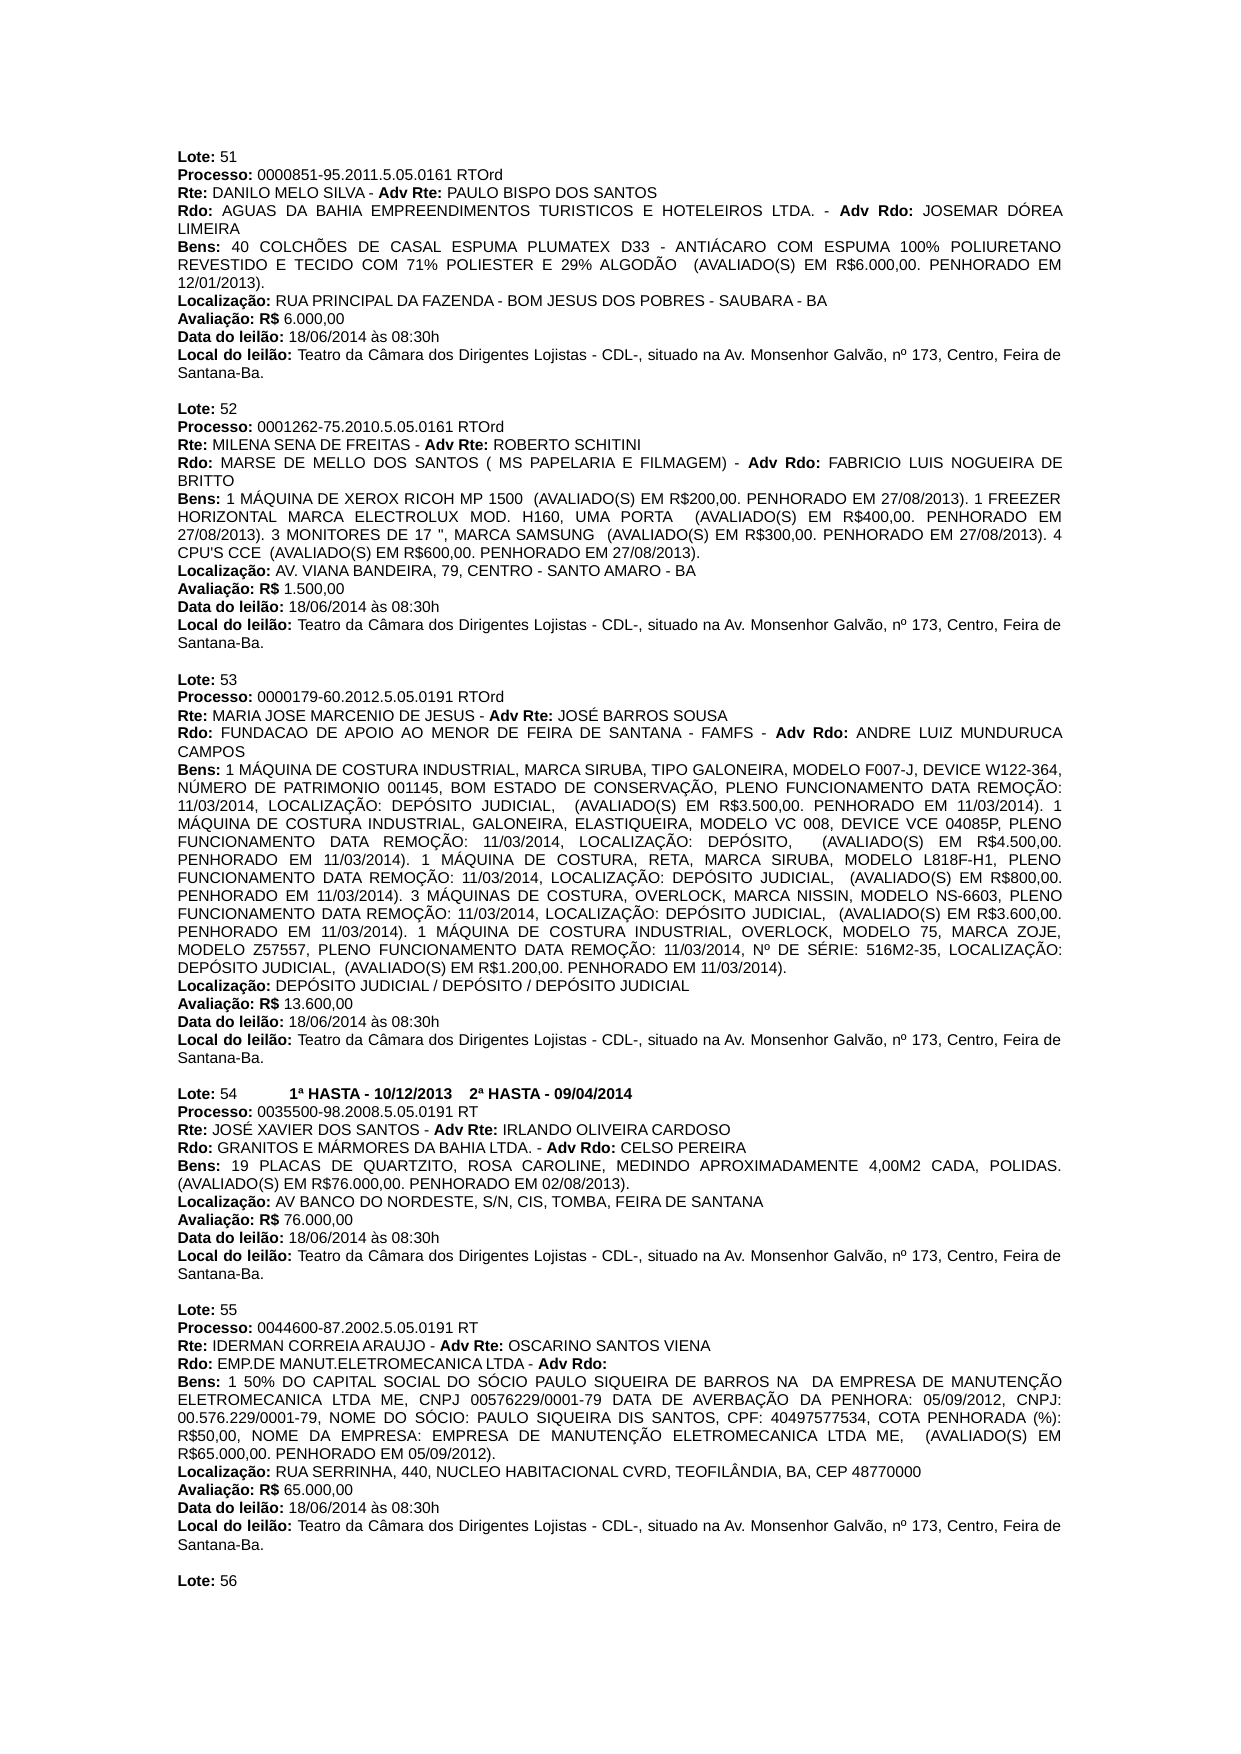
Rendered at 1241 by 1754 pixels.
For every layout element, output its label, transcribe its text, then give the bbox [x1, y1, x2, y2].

text Lote: 52 [177, 400, 1063, 418]
text Processo: 0001262-75.2010.5.05.0161 RTOrd [177, 418, 1063, 436]
text Local do leilão: Teatro da Câmara dos Dirigentes Lojistas - CDL-, situado na Av. Monsenhor Galvão, nº 173, Centro, Feira de Santana-Ba. [177, 1517, 1063, 1553]
text Localização: AV. VIANA BANDEIRA, 79, CENTRO - SANTO AMARO - BA [177, 562, 1063, 580]
text Avaliação: R$ 13.600,00 [177, 994, 1063, 1013]
text Avaliação: R$ 1.500,00 [177, 580, 1063, 598]
text Rte: JOSÉ XAVIER DOS SANTOS - Adv Rte: IRLANDO OLIVEIRA CARDOSO [177, 1121, 1063, 1139]
text Data do leilão: 18/06/2014 às 08:30h [177, 328, 1063, 346]
text Bens: 1 MÁQUINA DE COSTURA INDUSTRIAL, MARCA SIRUBA, TIPO GALONEIRA, MODELO F007-J, DEVICE W122-364, NÚMERO DE PATRIMONIO 001145, BOM ESTADO DE CONSERVAÇÃO, PLENO FUNCIONAMENTO DATA REMOÇÃO: 11/03/2014, LOCALIZAÇÃO: DEPÓSITO JUDICIAL, (AVALIADO(S) EM R$3.500,00. PENHORADO EM 11/03/2014). 1 MÁQUINA DE COSTURA INDUSTRIAL, GALONEIRA, ELASTIQUEIRA, MODELO VC 008, DEVICE VCE 04085P, PLENO FUNCIONAMENTO DATA REMOÇÃO: 11/03/2014, LOCALIZAÇÃO: DEPÓSITO, (AVALIADO(S) EM R$4.500,00. PENHORADO EM 11/03/2014). 1 MÁQUINA DE COSTURA, RETA, MARCA SIRUBA, MODELO L818F-H1, PLENO FUNCIONAMENTO DATA REMOÇÃO: 11/03/2014, LOCALIZAÇÃO: DEPÓSITO JUDICIAL, (AVALIADO(S) EM R$800,00. PENHORADO EM 11/03/2014). 3 MÁQUINAS DE COSTURA, OVERLOCK, MARCA NISSIN, MODELO NS-6603, PLENO FUNCIONAMENTO DATA REMOÇÃO: 11/03/2014, LOCALIZAÇÃO: DEPÓSITO JUDICIAL, (AVALIADO(S) EM R$3.600,00. PENHORADO EM 11/03/2014). 1 MÁQUINA DE COSTURA INDUSTRIAL, OVERLOCK, MODELO 75, MARCA ZOJE, MODELO Z57557, PLENO FUNCIONAMENTO DATA REMOÇÃO: 11/03/2014, Nº DE SÉRIE: 516M2-35, LOCALIZAÇÃO: DEPÓSITO JUDICIAL, (AVALIADO(S) EM R$1.200,00. PENHORADO EM 11/03/2014). [177, 760, 1063, 977]
text Avaliação: R$ 65.000,00 [177, 1481, 1063, 1499]
text Data do leilão: 18/06/2014 às 08:30h [177, 1013, 1063, 1031]
text Local do leilão: Teatro da Câmara dos Dirigentes Lojistas - CDL-, situado na Av. Monsenhor Galvão, nº 173, Centro, Feira de Santana-Ba. [177, 1247, 1063, 1283]
text Bens: 19 PLACAS DE QUARTZITO, ROSA CAROLINE, MEDINDO APROXIMADAMENTE 4,00M2 CADA, POLIDAS. (AVALIADO(S) EM R$76.000,00. PENHORADO EM 02/08/2013). [177, 1157, 1063, 1193]
text Avaliação: R$ 76.000,00 [177, 1211, 1063, 1229]
text Lote: 51 [177, 148, 1063, 166]
text Lote: 54 1ª HASTA - 10/12/2013 2ª HASTA - 09/04/2014 [177, 1085, 1063, 1103]
text Bens: 1 50% DO CAPITAL SOCIAL DO SÓCIO PAULO SIQUEIRA DE BARROS NA DA EMPRESA DE MANUTENÇÃO ELETROMECANICA LTDA ME, CNPJ 00576229/0001-79 DATA DE AVERBAÇÃO DA PENHORA: 05/09/2012, CNPJ: 00.576.229/0001-79, NOME DO SÓCIO: PAULO SIQUEIRA DIS SANTOS, CPF: 40497577534, COTA PENHORADA (%): R$50,00, NOME DA EMPRESA: EMPRESA DE MANUTENÇÃO ELETROMECANICA LTDA ME, (AVALIADO(S) EM R$65.000,00. PENHORADO EM 05/09/2012). [177, 1373, 1063, 1463]
text Data do leilão: 18/06/2014 às 08:30h [177, 1229, 1063, 1247]
text Bens: 40 COLCHÕES DE CASAL ESPUMA PLUMATEX D33 - ANTIÁCARO COM ESPUMA 100% POLIURETANO REVESTIDO E TECIDO COM 71% POLIESTER E 29% ALGODÃO (AVALIADO(S) EM R$6.000,00. PENHORADO EM 12/01/2013). [177, 238, 1063, 292]
text Bens: 1 MÁQUINA DE XEROX RICOH MP 1500 (AVALIADO(S) EM R$200,00. PENHORADO EM 27/08/2013). 1 FREEZER HORIZONTAL MARCA ELECTROLUX MOD. H160, UMA PORTA (AVALIADO(S) EM R$400,00. PENHORADO EM 27/08/2013). 3 MONITORES DE 17 ", MARCA SAMSUNG (AVALIADO(S) EM R$300,00. PENHORADO EM 27/08/2013). 4 CPU'S CCE (AVALIADO(S) EM R$600,00. PENHORADO EM 27/08/2013). [177, 490, 1063, 562]
text Rdo: EMP.DE MANUT.ELETROMECANICA LTDA - Adv Rdo: [177, 1355, 1063, 1373]
text Lote: 55 [177, 1301, 1063, 1319]
text Localização: DEPÓSITO JUDICIAL / DEPÓSITO / DEPÓSITO JUDICIAL [177, 977, 1063, 994]
text Rdo: MARSE DE MELLO DOS SANTOS ( MS PAPELARIA E FILMAGEM) - Adv Rdo: FABRICIO LUIS NOGUEIRA DE BRITTO [177, 454, 1063, 490]
text Localização: AV BANCO DO NORDESTE, S/N, CIS, TOMBA, FEIRA DE SANTANA [177, 1193, 1063, 1211]
text Rte: DANILO MELO SILVA - Adv Rte: PAULO BISPO DOS SANTOS [177, 184, 1063, 202]
text Processo: 0044600-87.2002.5.05.0191 RT [177, 1319, 1063, 1337]
text Data do leilão: 18/06/2014 às 08:30h [177, 598, 1063, 616]
text Local do leilão: Teatro da Câmara dos Dirigentes Lojistas - CDL-, situado na Av. Monsenhor Galvão, nº 173, Centro, Feira de Santana-Ba. [177, 1031, 1063, 1067]
text Processo: 0000851-95.2011.5.05.0161 RTOrd [177, 166, 1063, 184]
text Avaliação: R$ 6.000,00 [177, 310, 1063, 328]
text Processo: 0000179-60.2012.5.05.0191 RTOrd [177, 688, 1063, 706]
text Data do leilão: 18/06/2014 às 08:30h [177, 1499, 1063, 1517]
text Rdo: AGUAS DA BAHIA EMPREENDIMENTOS TURISTICOS E HOTELEIROS LTDA. - Adv Rdo: JOSEMAR DÓREA LIMEIRA [177, 202, 1063, 238]
text Localização: RUA PRINCIPAL DA FAZENDA - BOM JESUS DOS POBRES - SAUBARA - BA [177, 292, 1063, 310]
text Local do leilão: Teatro da Câmara dos Dirigentes Lojistas - CDL-, situado na Av. Monsenhor Galvão, nº 173, Centro, Feira de Santana-Ba. [177, 616, 1063, 652]
text Lote: 53 [177, 670, 1063, 688]
text Rte: IDERMAN CORREIA ARAUJO - Adv Rte: OSCARINO SANTOS VIENA [177, 1337, 1063, 1355]
text Lote: 56 [177, 1571, 1063, 1589]
text Localização: RUA SERRINHA, 440, NUCLEO HABITACIONAL CVRD, TEOFILÂNDIA, BA, CEP 48770000 [177, 1463, 1063, 1481]
text Rte: MARIA JOSE MARCENIO DE JESUS - Adv Rte: JOSÉ BARROS SOUSA [177, 706, 1063, 724]
text Rdo: FUNDACAO DE APOIO AO MENOR DE FEIRA DE SANTANA - FAMFS - Adv Rdo: ANDRE LUIZ MUNDURUCA CAMPOS [177, 724, 1063, 760]
text Local do leilão: Teatro da Câmara dos Dirigentes Lojistas - CDL-, situado na Av. Monsenhor Galvão, nº 173, Centro, Feira de Santana-Ba. [177, 346, 1063, 382]
text Rte: MILENA SENA DE FREITAS - Adv Rte: ROBERTO SCHITINI [177, 436, 1063, 454]
text Processo: 0035500-98.2008.5.05.0191 RT [177, 1103, 1063, 1121]
text Rdo: GRANITOS E MÁRMORES DA BAHIA LTDA. - Adv Rdo: CELSO PEREIRA [177, 1139, 1063, 1157]
